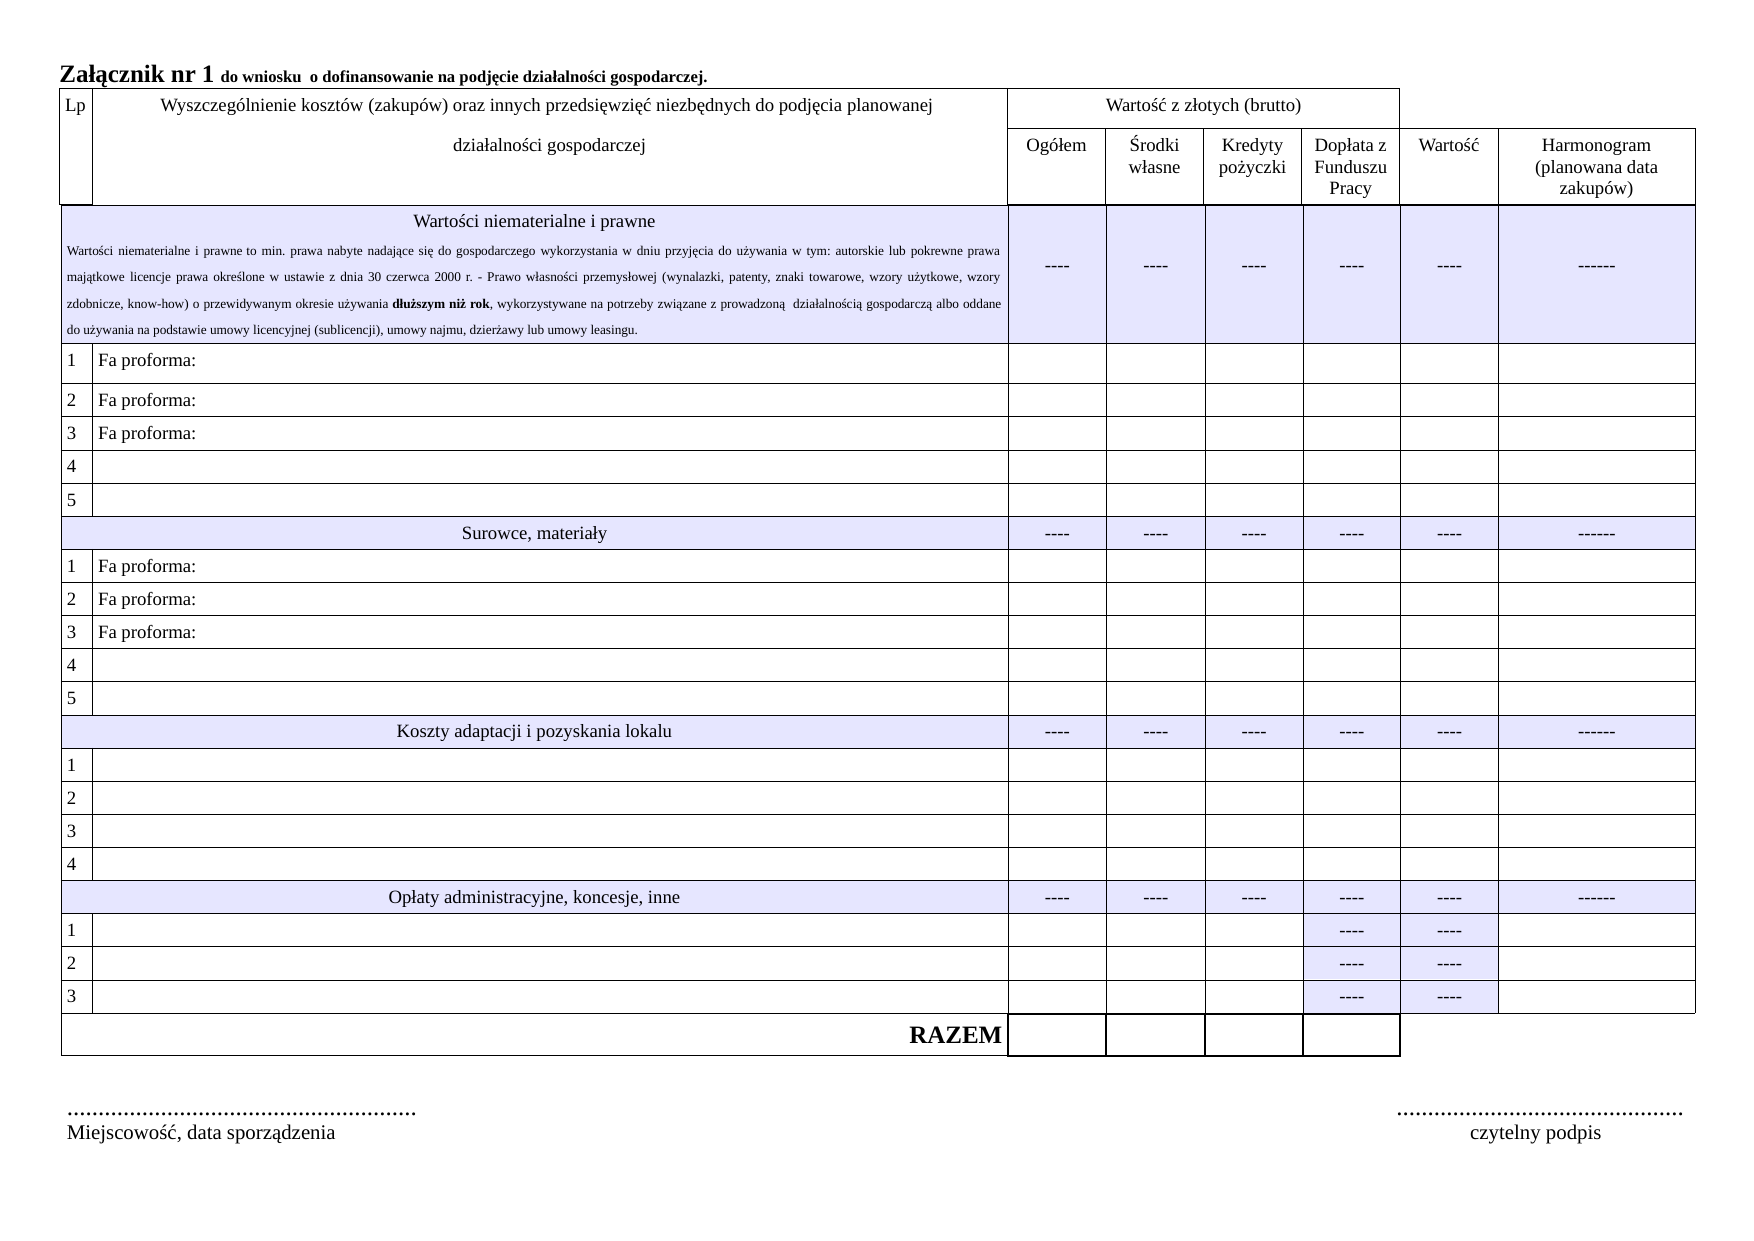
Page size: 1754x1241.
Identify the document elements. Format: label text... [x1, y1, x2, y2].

table_cell [1206, 384, 1303, 416]
table_cell 5 [62, 682, 92, 714]
table_cell [1304, 782, 1400, 814]
table_cell [1499, 815, 1695, 847]
table_cell [1009, 649, 1106, 681]
table_cell [1107, 848, 1205, 880]
table_cell [1009, 451, 1106, 483]
table_cell ---- [1401, 981, 1498, 1013]
table_cell 3 [62, 981, 92, 1013]
table_cell ---- [1401, 517, 1498, 549]
table_cell ---- [1401, 914, 1498, 946]
table_cell ---- [1401, 947, 1498, 979]
table_cell ---- [1107, 517, 1205, 549]
table_cell [1206, 1015, 1302, 1055]
table_cell [1304, 749, 1400, 781]
table_cell Opłaty administracyjne, koncesje, inne [62, 881, 1008, 913]
table_cell 3 [62, 815, 92, 847]
table_cell [1107, 815, 1205, 847]
table_cell [1009, 417, 1106, 449]
table_cell Fa proforma: [93, 583, 1008, 615]
table_cell [1401, 848, 1498, 880]
table_cell [1107, 417, 1205, 449]
table_cell [1009, 682, 1106, 714]
table_cell ---- [1304, 947, 1400, 979]
table_cell [1009, 484, 1106, 516]
table_cell [1304, 848, 1400, 880]
table_cell [1009, 815, 1106, 847]
table_header Wartości niematerialne i prawne Wartości niematerialne i prawne to min. prawa nabyte nadające się do gospodarczego wykorzystania w dniu przyjęcia do używania w tym: autorskie lub pokrewne prawa majątkowe licencje prawa określone w ustawie z dnia 30 czerwca 2000 r. - Prawo własności przemysłowej (wynalazki, patenty, znaki towarowe, wzory użytkowe, wzory zdobnicze, know-how) o przewidywanym okresie używania dłuższym niż rok, wykorzystywane na potrzeby związane z prowadzoną działalnością gospodarczą albo oddane do używania na podstawie umowy licencyjnej (sublicencji), umowy najmu, dzierżawy lub umowy leasingu. [62, 206, 1008, 343]
table_cell [1107, 1015, 1204, 1055]
table_cell [1206, 649, 1303, 681]
table_cell Środki własne [1106, 129, 1203, 204]
table_cell [1009, 1015, 1105, 1055]
table_cell [1206, 484, 1303, 516]
table_header ---- [1304, 206, 1400, 343]
table_cell ---- [1009, 881, 1106, 913]
table_cell [1206, 947, 1303, 979]
table_cell [1107, 981, 1205, 1013]
table_cell [1499, 344, 1695, 383]
table_cell [1304, 649, 1400, 681]
table_cell [1499, 782, 1695, 814]
table_cell [1009, 550, 1106, 582]
table_cell [93, 782, 1008, 814]
table_cell [1107, 914, 1205, 946]
table_header [1400, 88, 1695, 128]
table_cell [1499, 649, 1695, 681]
table_cell [1009, 616, 1106, 648]
table_cell [1304, 815, 1400, 847]
table_cell ---- [1009, 716, 1106, 748]
table_cell Fa proforma: [93, 616, 1008, 648]
table_cell [1401, 484, 1498, 516]
table_cell [1304, 550, 1400, 582]
table_cell [1304, 682, 1400, 714]
table_cell ---- [1009, 517, 1106, 549]
table_cell [1009, 583, 1106, 615]
table_cell 2 [62, 583, 92, 615]
table_cell [1107, 451, 1205, 483]
table_cell Fa proforma: [93, 344, 1008, 383]
table_header ------ [1499, 206, 1695, 343]
table_cell [1304, 484, 1400, 516]
table_header Wartość z złotych (brutto) [1008, 89, 1399, 128]
table_cell [1107, 616, 1205, 648]
table_cell [1107, 583, 1205, 615]
table_cell [93, 981, 1008, 1013]
table_cell [93, 682, 1008, 714]
table_cell 3 [62, 616, 92, 648]
table_header ---- [1401, 206, 1498, 343]
table_cell [1499, 484, 1695, 516]
table_cell [1499, 848, 1695, 880]
table_cell [1009, 981, 1106, 1013]
table_cell [1401, 616, 1498, 648]
table_cell [1499, 749, 1695, 781]
table_cell [1107, 550, 1205, 582]
table_cell RAZEM [62, 1014, 1007, 1055]
table_cell 2 [62, 782, 92, 814]
table_cell 4 [62, 848, 92, 880]
table_cell [1009, 782, 1106, 814]
table_cell [1499, 583, 1695, 615]
table_cell [1107, 384, 1205, 416]
table_cell [93, 484, 1008, 516]
table_cell [1009, 848, 1106, 880]
table_cell [1009, 749, 1106, 781]
table_cell Fa proforma: [93, 384, 1008, 416]
table_cell [1304, 417, 1400, 449]
table_header ---- [1206, 206, 1303, 343]
table_cell [93, 914, 1008, 946]
table_cell [1206, 451, 1303, 483]
table_cell [93, 749, 1008, 781]
table_cell [1009, 384, 1106, 416]
table_cell Surowce, materiały [62, 517, 1008, 549]
table_cell Kredyty pożyczki [1204, 129, 1301, 204]
table_cell [1107, 649, 1205, 681]
table_cell [1499, 981, 1695, 1013]
table_cell Ogółem [1008, 129, 1105, 204]
table_cell [1304, 1015, 1399, 1055]
table_cell ---- [1304, 881, 1400, 913]
table_cell [1401, 384, 1498, 416]
table_cell [1401, 682, 1498, 714]
table_cell [1401, 782, 1498, 814]
table_cell [1206, 914, 1303, 946]
table_cell ------ [1499, 881, 1695, 913]
table_cell [1401, 815, 1498, 847]
table_cell [1206, 682, 1303, 714]
table_cell [1401, 1014, 1498, 1055]
table_cell 3 [62, 417, 92, 449]
table_cell [1401, 649, 1498, 681]
table_cell [1009, 947, 1106, 979]
table_cell ---- [1401, 716, 1498, 748]
table_cell Wartość [1400, 129, 1498, 204]
table_cell [1401, 451, 1498, 483]
table_cell [1304, 451, 1400, 483]
table_cell [1107, 682, 1205, 714]
table_cell 1 [62, 914, 92, 946]
table_cell ---- [1107, 881, 1205, 913]
table_cell Koszty adaptacji i pozyskania lokalu [62, 716, 1008, 748]
table_cell ------ [1499, 716, 1695, 748]
table_cell ........................................................ ..............................................Miejscowość, data sporządzenia czytelny podpis [61, 1055, 1695, 1150]
table_cell [1107, 749, 1205, 781]
table_cell [1107, 782, 1205, 814]
table_cell 2 [62, 947, 92, 979]
table_cell ---- [1206, 716, 1303, 748]
table_cell [1401, 417, 1498, 449]
table_cell [93, 815, 1008, 847]
table_cell [1499, 384, 1695, 416]
table_cell [1206, 616, 1303, 648]
table_cell [1009, 914, 1106, 946]
table_header Wyszczególnienie kosztów (zakupów) oraz innych przedsięwzięć niezbędnych do podjęcia planowanej [93, 89, 1007, 128]
table_cell 5 [62, 484, 92, 516]
table_cell [93, 947, 1008, 979]
table_cell [1206, 782, 1303, 814]
table_cell [1401, 583, 1498, 615]
table_cell 1 [62, 344, 92, 383]
table_cell Dopłata z Funduszu Pracy [1302, 129, 1399, 204]
table_cell [1401, 550, 1498, 582]
table_cell [1107, 484, 1205, 516]
table_cell [1499, 417, 1695, 449]
table_cell [1304, 583, 1400, 615]
table_cell [1401, 344, 1498, 383]
table_cell [1499, 947, 1695, 979]
table_cell Fa proforma: [93, 417, 1008, 449]
table_cell ---- [1401, 881, 1498, 913]
table_header ---- [1009, 206, 1106, 343]
table_cell 1 [62, 749, 92, 781]
table_header ---- [1107, 206, 1205, 343]
table_cell [1206, 815, 1303, 847]
table_cell Fa proforma: [93, 550, 1008, 582]
table_cell [1206, 749, 1303, 781]
table_cell 4 [62, 451, 92, 483]
table_cell [1499, 616, 1695, 648]
table_cell [1009, 344, 1106, 383]
table_cell [1499, 914, 1695, 946]
table_cell ---- [1107, 716, 1205, 748]
table_cell [1107, 947, 1205, 979]
table_cell ---- [1304, 716, 1400, 748]
table_cell [1206, 344, 1303, 383]
table_cell [1206, 417, 1303, 449]
table_cell ---- [1304, 914, 1400, 946]
table_cell [93, 451, 1008, 483]
table_cell ---- [1304, 517, 1400, 549]
table_cell [1304, 384, 1400, 416]
table_cell [1499, 1014, 1695, 1055]
table_header Lp [60, 89, 92, 128]
table_cell [93, 848, 1008, 880]
table_cell 1 [62, 550, 92, 582]
table_cell [60, 128, 92, 204]
table_cell [1499, 550, 1695, 582]
table_cell [1206, 583, 1303, 615]
table_cell [1401, 749, 1498, 781]
table_cell [1304, 344, 1400, 383]
table_cell [1206, 981, 1303, 1013]
table_cell [1499, 451, 1695, 483]
table_cell Harmonogram (planowana data zakupów) [1499, 129, 1695, 204]
table_cell [1499, 682, 1695, 714]
table_cell działalności gospodarczej [93, 128, 1007, 204]
table_cell 2 [62, 384, 92, 416]
text Załącznik nr 1 do wniosku o dofinansowanie na podjęcie działalności gospodarczej. [59, 59, 1695, 88]
table_cell ------ [1499, 517, 1695, 549]
table_cell ---- [1304, 981, 1400, 1013]
table_cell [93, 649, 1008, 681]
table_cell [1206, 550, 1303, 582]
table_cell ---- [1206, 517, 1303, 549]
table_cell [1206, 848, 1303, 880]
table_cell [1107, 344, 1205, 383]
table_cell [1304, 616, 1400, 648]
table_cell ---- [1206, 881, 1303, 913]
table_cell 4 [62, 649, 92, 681]
